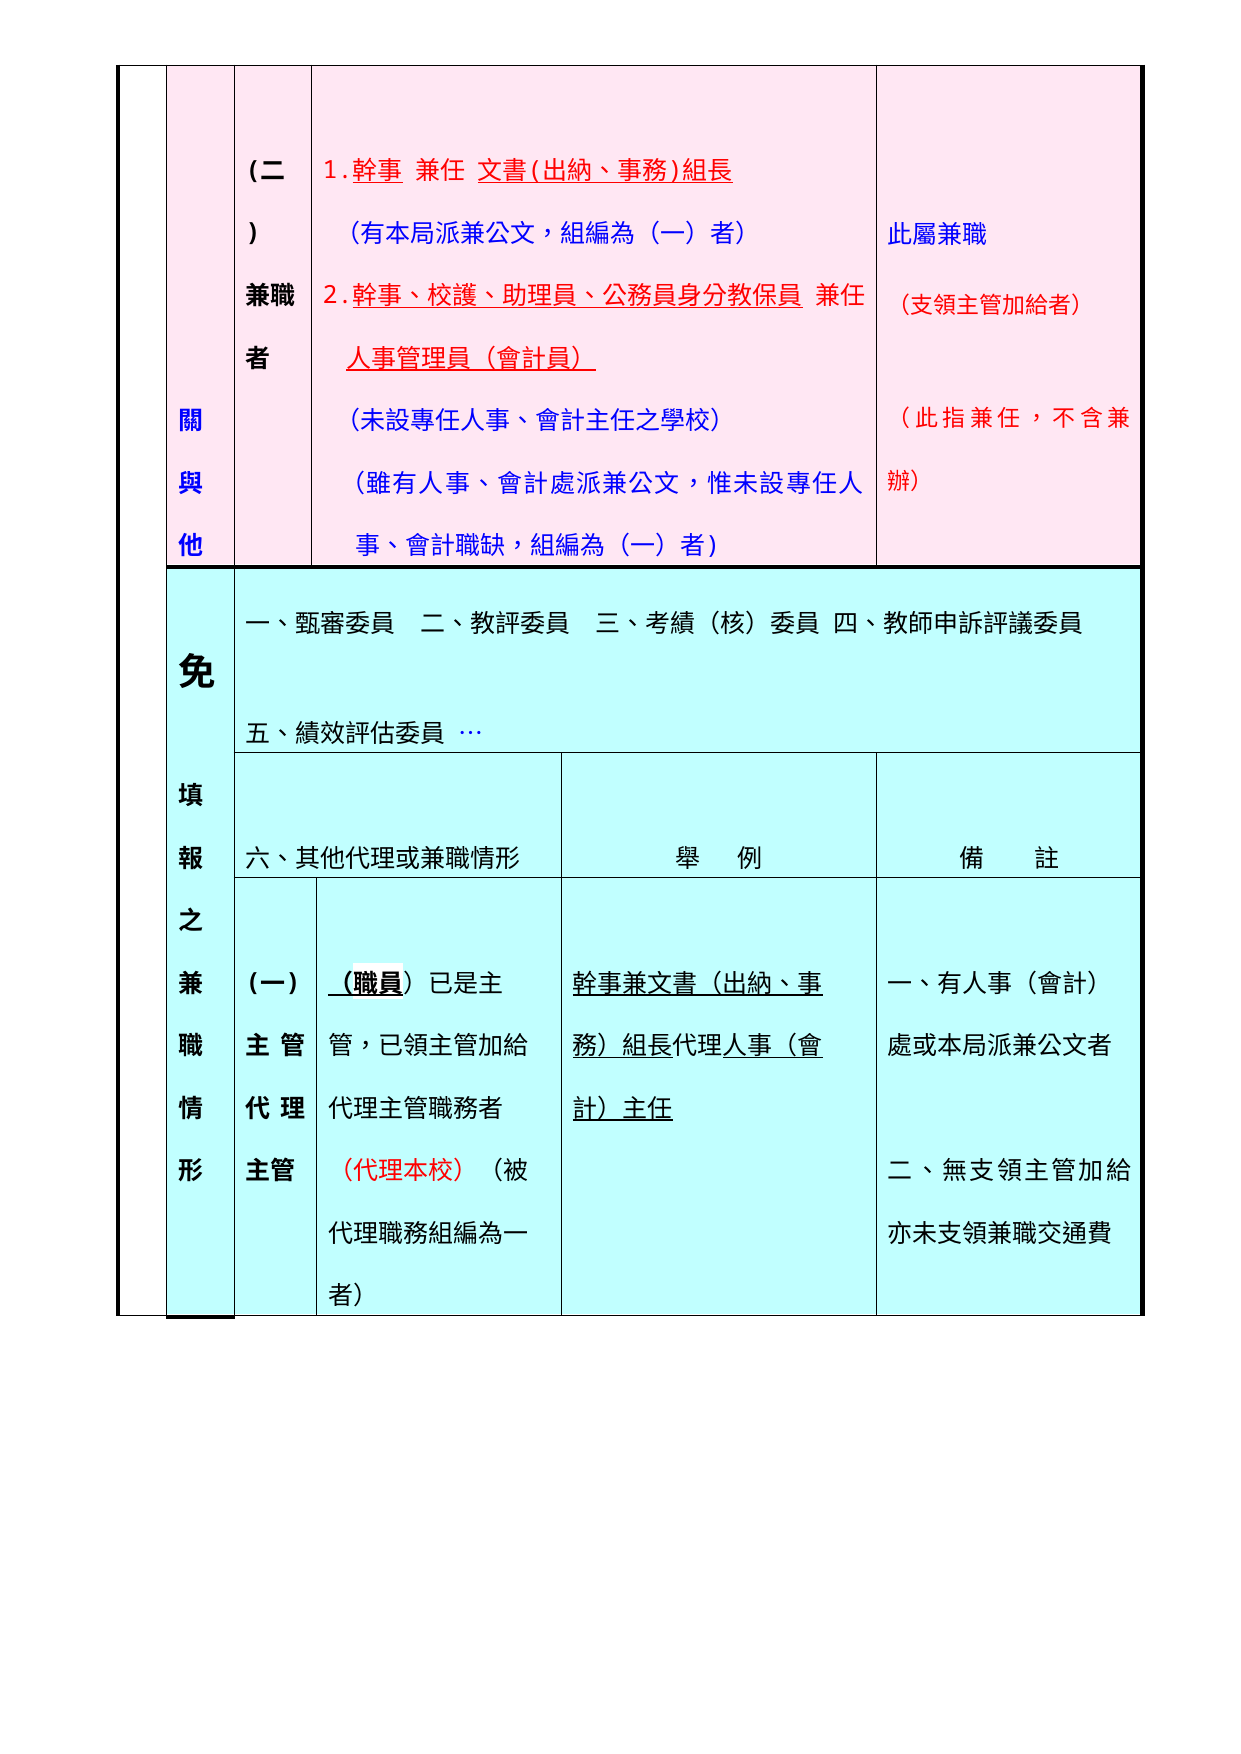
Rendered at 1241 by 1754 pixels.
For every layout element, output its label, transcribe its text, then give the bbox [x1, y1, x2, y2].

table_cell （職員）已是主管，已領主管加給代理主管職務者（代理本校）（被代理職務組編為一者） [317, 878, 561, 1314]
table_cell 一、有人事（會計）處或本局派兼公文者 二、無支領主管加給亦未支領兼職交通費 [877, 878, 1140, 1314]
table_cell 一、甄審委員 二、教評委員 三、考績（核）委員 四、教師申訴評議委員 五、績效評估委員 … [235, 569, 1140, 752]
table_cell 須 填報之兼職情形(含本機關與他機關) [167, 66, 234, 564]
table_cell 1.幹事 兼任 文書(出納、事務)組長 （有本局派兼公文，組編為（一）者） 2.幹事、校護、助理員、公務員身分教保員 兼任 人事管理員（會計員） （未設專任人事、會計主任之學校） （雖有人事、會計處派兼公文，惟未設專任人事、會計職缺，組編為（一）者) [312, 66, 876, 564]
table_cell [120, 66, 166, 1314]
table_cell 免 填報之兼職情形 [167, 569, 234, 1314]
table_cell 六、其他代理或兼職情形 [235, 753, 561, 877]
table_cell 幹事兼文書（出納、事務）組長代理人事（會計）主任 [562, 878, 876, 1314]
table_cell 備 註 [877, 753, 1140, 877]
table_cell 此屬兼職 （支領主管加給者） （此指兼任，不含兼辦） [877, 66, 1140, 564]
table_cell (一) 主管代理主管 [235, 878, 316, 1314]
table_cell (二) 兼職者 [235, 66, 311, 564]
table_cell 舉 例 [562, 753, 876, 877]
